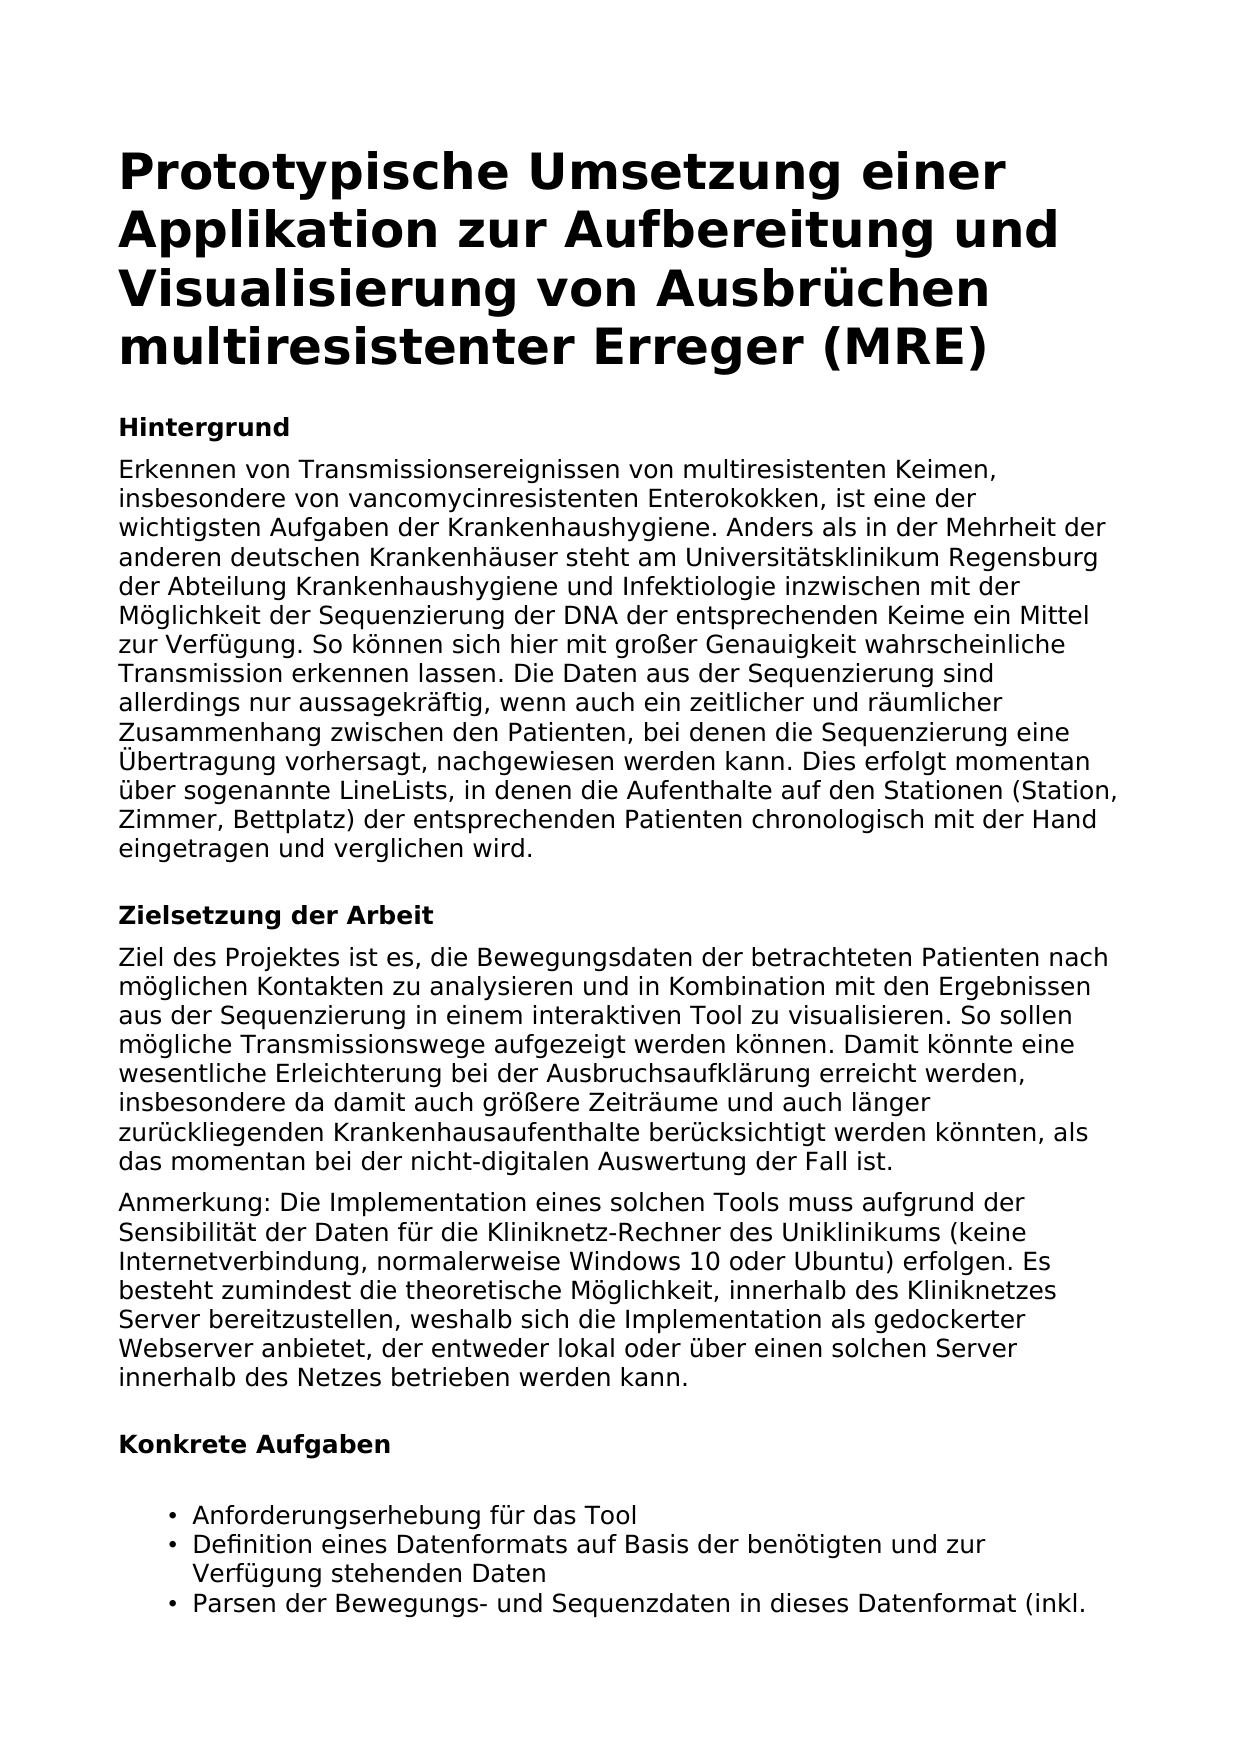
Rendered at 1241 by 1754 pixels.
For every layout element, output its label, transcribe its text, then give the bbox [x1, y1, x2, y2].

list Parsen der Bewegungs- und Sequenzdaten in dieses Datenformat (inkl. [177, 1589, 1122, 1618]
list Anforderungserhebung für das Tool [177, 1501, 1122, 1531]
list Definition eines Datenformats auf Basis der benötigten und zur Verfügung stehenden Daten [177, 1531, 1122, 1589]
text Ziel des Projektes ist es, die Bewegungsdaten der betrachteten Patienten nach möglichen Kontakten zu analysieren und in Kombination mit den Ergebnissen aus der Sequenzierung in einem interaktiven Tool zu visualisieren. So sollen mögliche Transmissionswege aufgezeigt werden können. Damit könnte eine wesentliche Erleichterung bei der Ausbruchsaufklärung erreicht werden, insbesondere da damit auch größere Zeiträume und auch länger zurückliegenden Krankenhausaufenthalte berücksichtigt werden könnten, als das momentan bei der nicht-digitalen Auswertung der Fall ist. [118, 943, 1122, 1176]
subtitle Hintergrund [118, 413, 1122, 443]
text Erkennen von Transmissionsereignissen von multiresistenten Keimen, insbesondere von vancomycinresistenten Enterokokken, ist eine der wichtigsten Aufgaben der Krankenhaushygiene. Anders als in der Mehrheit der anderen deutschen Krankenhäuser steht am Universitätsklinikum Regensburg der Abteilung Krankenhaushygiene und Infektiologie inzwischen mit der Möglichkeit der Sequenzierung der DNA der entsprechenden Keime ein Mittel zur Verfügung. So können sich hier mit großer Genauigkeit wahrscheinliche Transmission erkennen lassen. Die Daten aus der Sequenzierung sind allerdings nur aussagekräftig, wenn auch ein zeitlicher und räumlicher Zusammenhang zwischen den Patienten, bei denen die Sequenzierung eine Übertragung vorhersagt, nachgewiesen werden kann. Dies erfolgt momentan über sogenannte LineLists, in denen die Aufenthalte auf den Stationen (Station, Zimmer, Bettplatz) der entsprechenden Patienten chronologisch mit der Hand eingetragen und verglichen wird. [118, 455, 1122, 863]
subtitle Konkrete Aufgaben [118, 1430, 1122, 1459]
text Anmerkung: Die Implementation eines solchen Tools muss aufgrund der Sensibilität der Daten für die Kliniknetz-Rechner des Uniklinikums (keine Internetverbindung, normalerweise Windows 10 oder Ubuntu) erfolgen. Es besteht zumindest die theoretische Möglichkeit, innerhalb des Kliniknetzes Server bereitzustellen, weshalb sich die Implementation als gedockerter Webserver anbietet, der entweder lokal oder über einen solchen Server innerhalb des Netzes betrieben werden kann. [118, 1188, 1122, 1393]
subtitle Prototypische Umsetzung einer Applikation zur Aufbereitung und Visualisierung von Ausbrüchen multiresistenter Erreger (MRE) [118, 143, 1122, 376]
subtitle Zielsetzung der Arbeit [118, 901, 1122, 930]
